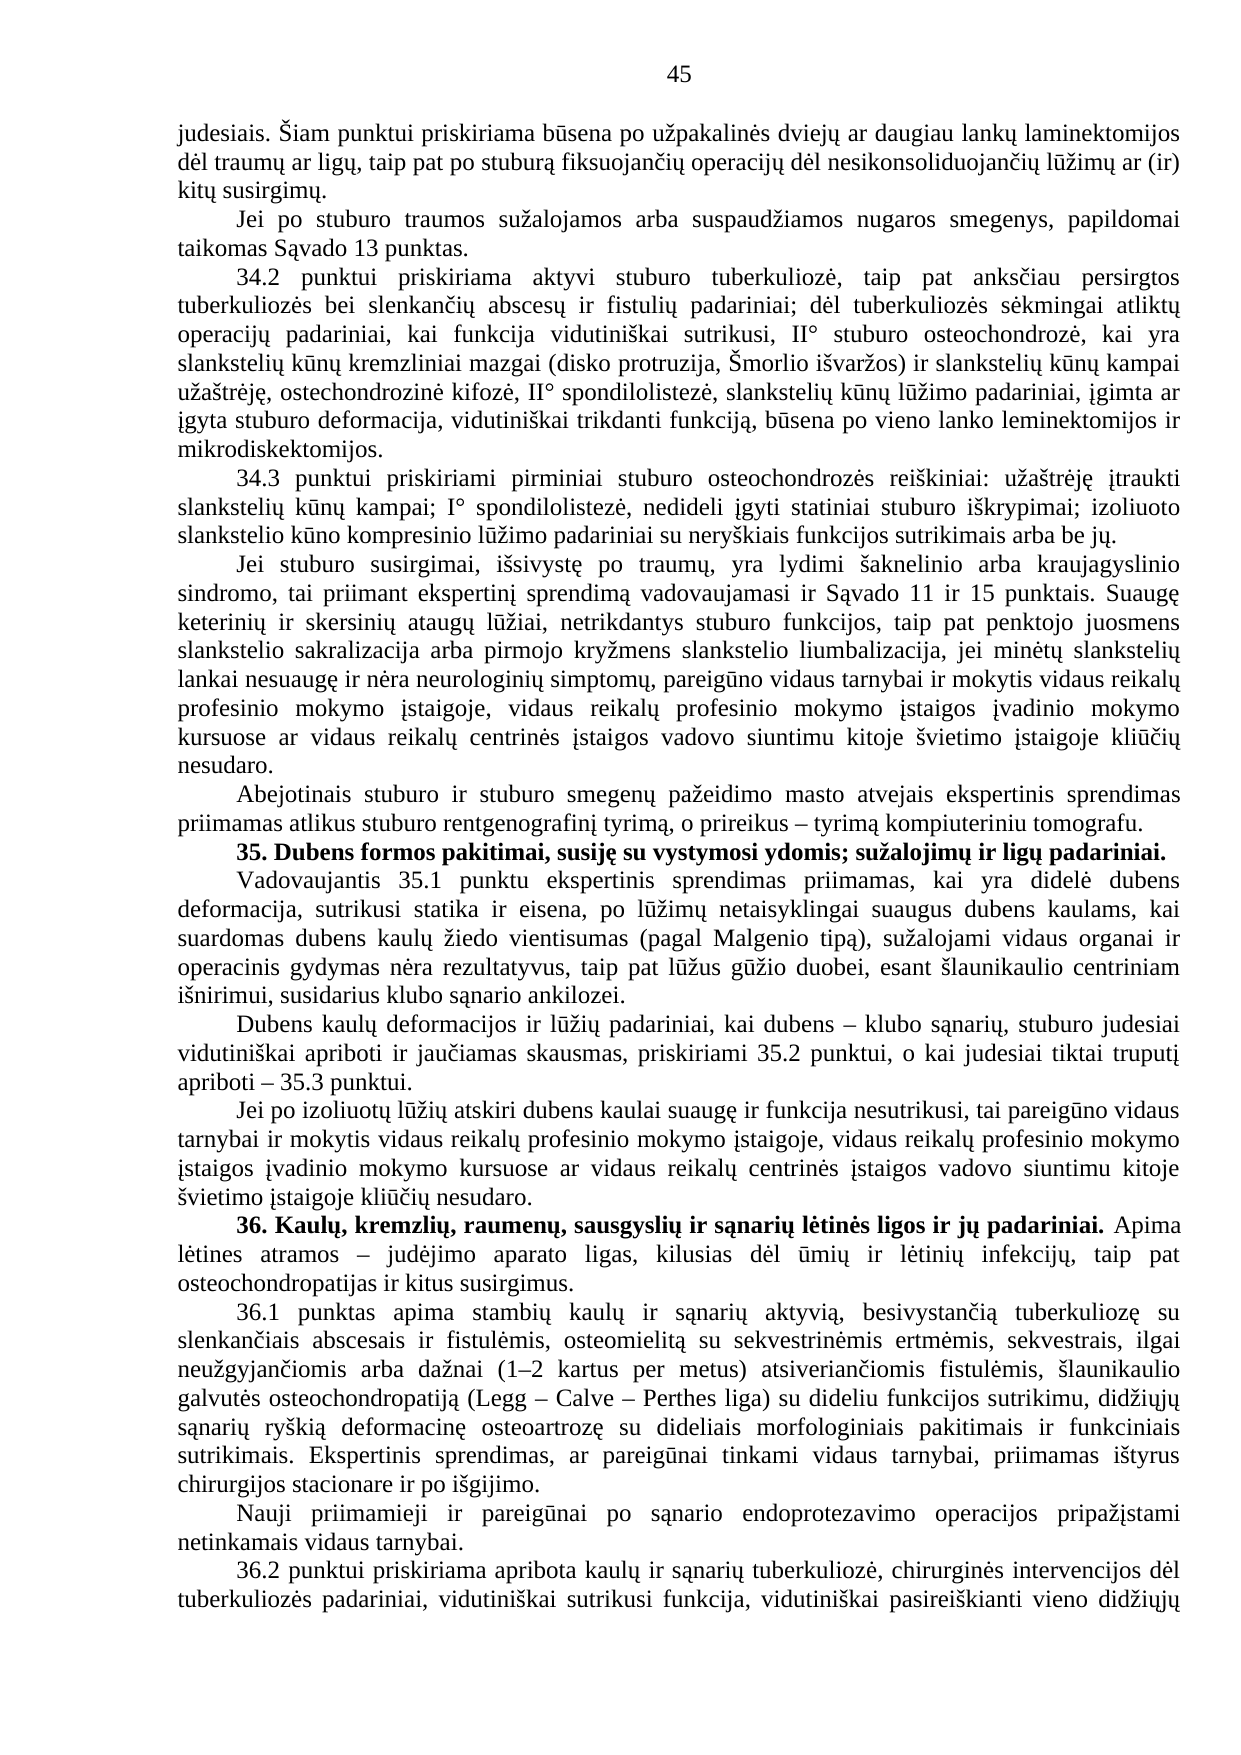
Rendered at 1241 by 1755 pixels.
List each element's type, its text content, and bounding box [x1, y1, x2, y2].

text 35. Dubens formos pakitimai, susiję su vystymosi ydomis; sužalojimų ir ligų padariniai. [177, 837, 1181, 866]
text Jei po izoliuotų lūžių atskiri dubens kaulai suaugę ir funkcija nesutrikusi, tai pareigūno vidaus tarnybai ir mokytis vidaus reikalų profesinio mokymo įstaigoje, vidaus reikalų profesinio mokymo įstaigos įvadinio mokymo kursuose ar vidaus reikalų centrinės įstaigos vadovo siuntimu kitoje švietimo įstaigoje kliūčių nesudaro. [177, 1096, 1181, 1211]
text 34.3 punktui priskiriami pirminiai stuburo osteochondrozės reiškiniai: užaštrėję įtraukti slankstelių kūnų kampai; I° spondilolistezė, nedideli įgyti statiniai stuburo iškrypimai; izoliuoto slankstelio kūno kompresinio lūžimo padariniai su neryškiais funkcijos sutrikimais arba be jų. [177, 463, 1181, 549]
text Abejotinais stuburo ir stuburo smegenų pažeidimo masto atvejais ekspertinis sprendimas priimamas atlikus stuburo rentgenografinį tyrimą, o prireikus – tyrimą kompiuteriniu tomografu. [177, 779, 1181, 837]
text Dubens kaulų deformacijos ir lūžių padariniai, kai dubens – klubo sąnarių, stuburo judesiai vidutiniškai apriboti ir jaučiamas skausmas, priskiriami 35.2 punktui, o kai judesiai tiktai truputį apriboti – 35.3 punktui. [177, 1009, 1181, 1096]
text 36.1 punktas apima stambių kaulų ir sąnarių aktyvią, besivystančią tuberkuliozę su slenkančiais abscesais ir fistulėmis, osteomielitą su sekvestrinėmis ertmėmis, sekvestrais, ilgai neužgyjančiomis arba dažnai (1–2 kartus per metus) atsiveriančiomis fistulėmis, šlaunikaulio galvutės osteochondropatiją (Legg – Calve – Perthes liga) su dideliu funkcijos sutrikimu, didžiųjų sąnarių ryškią deformacinę osteoartrozę su dideliais morfologiniais pakitimais ir funkciniais sutrikimais. Ekspertinis sprendimas, ar pareigūnai tinkami vidaus tarnybai, priimamas ištyrus chirurgijos stacionare ir po išgijimo. [177, 1297, 1181, 1498]
text Nauji priimamieji ir pareigūnai po sąnario endoprotezavimo operacijos pripažįstami netinkamais vidaus tarnybai. [177, 1498, 1181, 1556]
text Jei po stuburo traumos sužalojamos arba suspaudžiamos nugaros smegenys, papildomai taikomas Sąvado 13 punktas. [177, 204, 1181, 262]
text 36.2 punktui priskiriama apribota kaulų ir sąnarių tuberkuliozė, chirurginės intervencijos dėl tuberkuliozės padariniai, vidutiniškai sutrikusi funkcija, vidutiniškai pasireiškianti vieno didžiųjų [177, 1556, 1181, 1613]
text Vadovaujantis 35.1 punktu ekspertinis sprendimas priimamas, kai yra didelė dubens deformacija, sutrikusi statika ir eisena, po lūžimų netaisyklingai suaugus dubens kaulams, kai suardomas dubens kaulų žiedo vientisumas (pagal Malgenio tipą), sužalojami vidaus organai ir operacinis gydymas nėra rezultatyvus, taip pat lūžus gūžio duobei, esant šlaunikaulio centriniam išnirimui, susidarius klubo sąnario ankilozei. [177, 866, 1181, 1009]
text 34.2 punktui priskiriama aktyvi stuburo tuberkuliozė, taip pat anksčiau persirgtos tuberkuliozės bei slenkančių abscesų ir fistulių padariniai; dėl tuberkuliozės sėkmingai atliktų operacijų padariniai, kai funkcija vidutiniškai sutrikusi, II° stuburo osteochondrozė, kai yra slankstelių kūnų kremzliniai mazgai (disko protruzija, Šmorlio išvaržos) ir slankstelių kūnų kampai užaštrėję, ostechondrozinė kifozė, II° spondilolistezė, slankstelių kūnų lūžimo padariniai, įgimta ar įgyta stuburo deformacija, vidutiniškai trikdanti funkciją, būsena po vieno lanko leminektomijos ir mikrodiskektomijos. [177, 262, 1181, 463]
text 36. Kaulų, kremzlių, raumenų, sausgyslių ir sąnarių lėtinės ligos ir jų padariniai. Apima lėtines atramos – judėjimo aparato ligas, kilusias dėl ūmių ir lėtinių infekcijų, taip pat osteochondropatijas ir kitus susirgimus. [177, 1211, 1181, 1297]
text judesiais. Šiam punktui priskiriama būsena po užpakalinės dviejų ar daugiau lankų laminektomijos dėl traumų ar ligų, taip pat po stuburą fiksuojančių operacijų dėl nesikonsoliduojančių lūžimų ar (ir) kitų susirgimų. [177, 118, 1181, 204]
text Jei stuburo susirgimai, išsivystę po traumų, yra lydimi šaknelinio arba kraujagyslinio sindromo, tai priimant ekspertinį sprendimą vadovaujamasi ir Sąvado 11 ir 15 punktais. Suaugę keterinių ir skersinių ataugų lūžiai, netrikdantys stuburo funkcijos, taip pat penktojo juosmens slankstelio sakralizacija arba pirmojo kryžmens slankstelio liumbalizacija, jei minėtų slankstelių lankai nesuaugę ir nėra neurologinių simptomų, pareigūno vidaus tarnybai ir mokytis vidaus reikalų profesinio mokymo įstaigoje, vidaus reikalų profesinio mokymo įstaigos įvadinio mokymo kursuose ar vidaus reikalų centrinės įstaigos vadovo siuntimu kitoje švietimo įstaigoje kliūčių nesudaro. [177, 549, 1181, 779]
